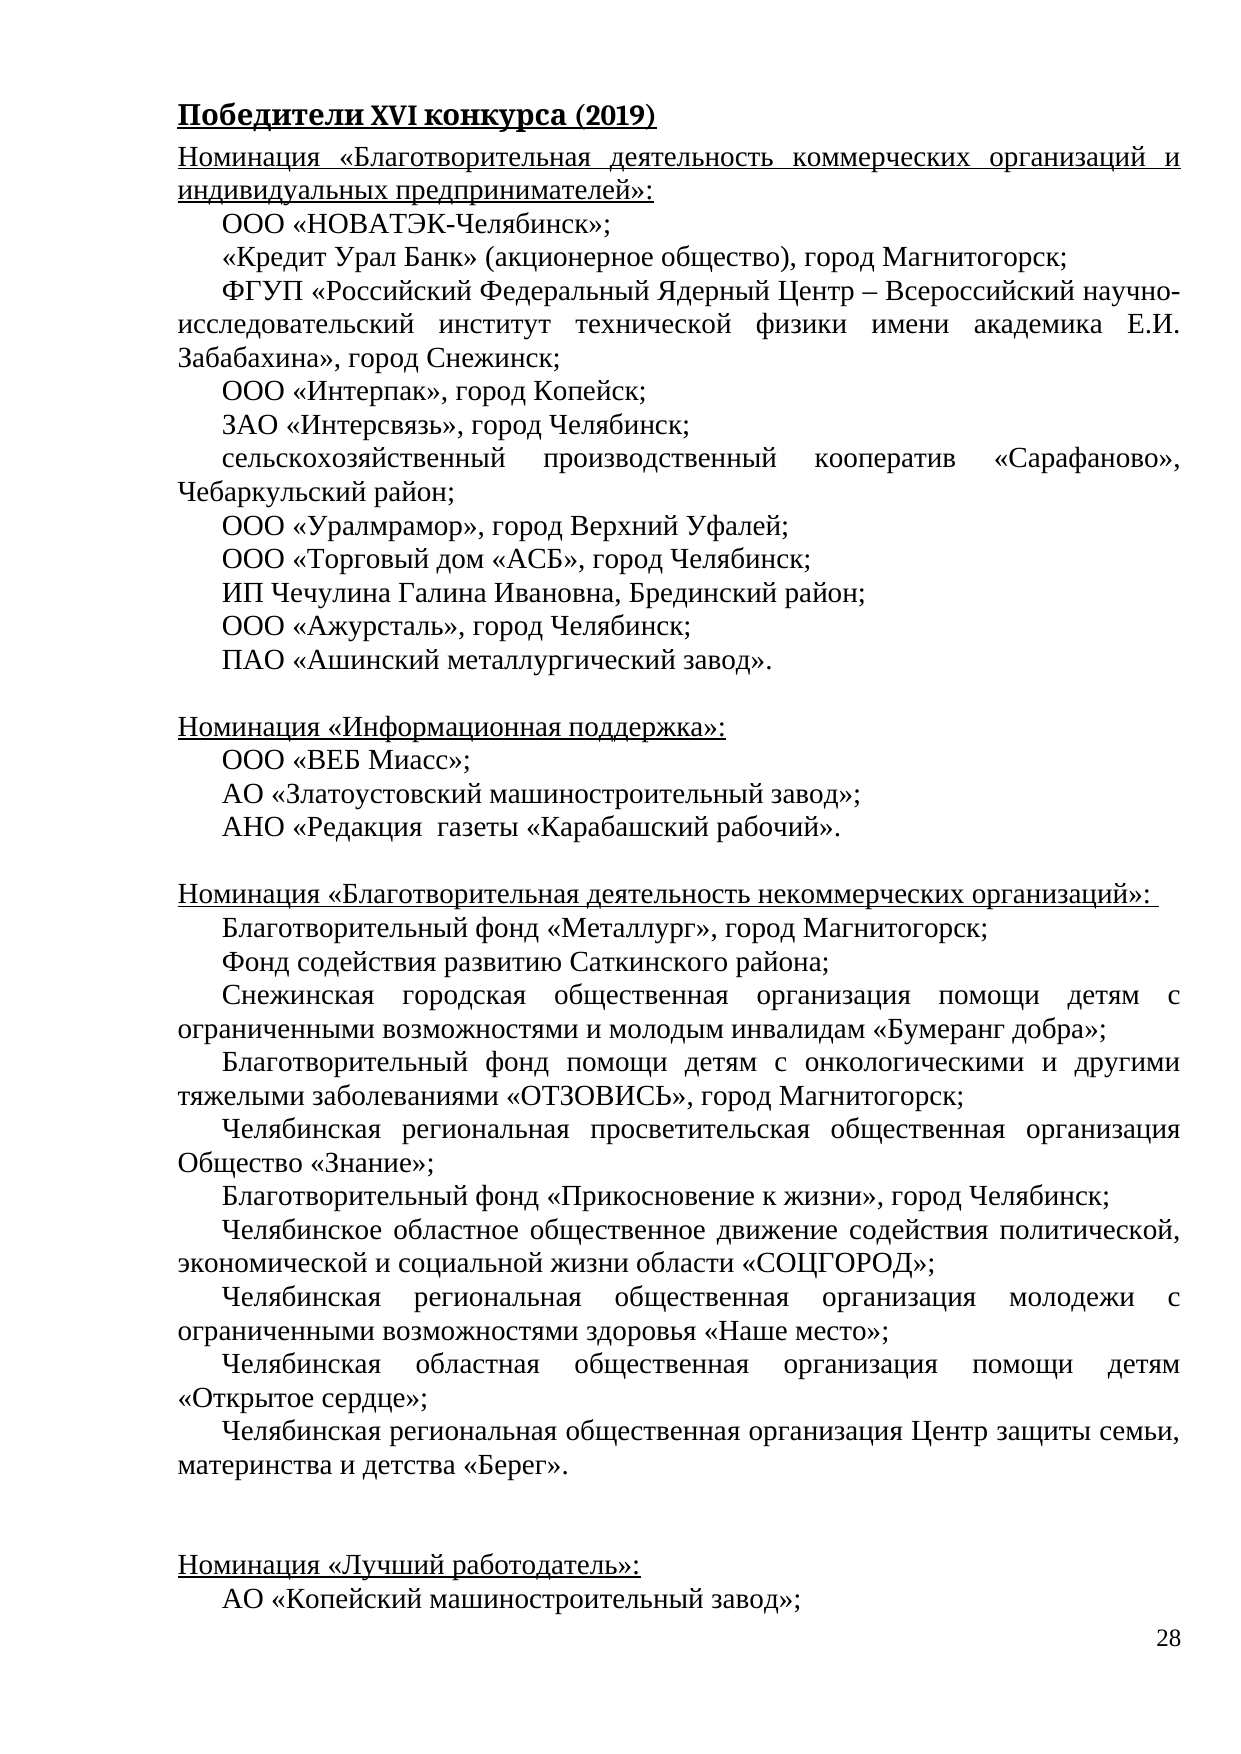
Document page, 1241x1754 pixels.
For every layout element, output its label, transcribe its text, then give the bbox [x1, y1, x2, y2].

text Челябинское областное общественное движение содействия политической, экономической и социальной жизни области «СОЦГОРОД»; [177, 1212, 1181, 1279]
text ПАО «Ашинский металлургический завод». [177, 642, 1181, 675]
text Номинация «Благотворительная деятельность коммерческих организаций и [177, 139, 1181, 168]
text Челябинская региональная общественная организация молодежи с ограниченными возможностями здоровья «Наше место»; [177, 1279, 1181, 1346]
text Благотворительный фонд «Металлург», город Магнитогорск; [177, 910, 1181, 944]
text индивидуальных предпринимателей»: [177, 169, 1181, 206]
text АНО «Редакция газеты «Карабашский рабочий». [177, 809, 1181, 843]
text ЗАО «Интерсвязь», город Челябинск; [177, 407, 1181, 441]
text ООО «Уралмрамор», город Верхний Уфалей; [177, 508, 1181, 541]
text ООО «ВЕБ Миасс»; [177, 742, 1181, 776]
text сельскохозяйственный производственный кооператив «Сарафаново», Чебаркульский район; [177, 441, 1181, 508]
text Номинация «Информационная поддержка»: [177, 709, 1181, 742]
text Челябинская региональная просветительская общественная организация Общество «Знание»; [177, 1111, 1181, 1178]
subtitle Победители XVI конкурса (2019) [177, 99, 1181, 132]
text Номинация «Благотворительная деятельность некоммерческих организаций»: [177, 877, 1181, 910]
text «Кредит Урал Банк» (акционерное общество), город Магнитогорск; [177, 239, 1181, 273]
text ООО «Торговый дом «АСБ», город Челябинск; [177, 541, 1181, 575]
text ФГУП «Российский Федеральный Ядерный Центр – Всероссийский научно-исследовательский институт технической физики имени академика Е.И. Забабахина», город Снежинск; [177, 273, 1181, 373]
text Благотворительный фонд помощи детям с онкологическими и другими тяжелыми заболеваниями «ОТЗОВИСЬ», город Магнитогорск; [177, 1044, 1181, 1111]
text ИП Чечулина Галина Ивановна, Брединский район; [177, 575, 1181, 608]
text АО «Копейский машиностроительный завод»; [177, 1581, 1181, 1614]
text Номинация «Лучший работодатель»: [177, 1547, 1181, 1581]
text Челябинская региональная общественная организация Центр защиты семьи, материнства и детства «Берег». [177, 1413, 1181, 1480]
text Благотворительный фонд «Прикосновение к жизни», город Челябинск; [177, 1178, 1181, 1212]
text АО «Златоустовский машиностроительный завод»; [177, 776, 1181, 809]
text ООО «НОВАТЭК-Челябинск»; [177, 206, 1181, 239]
text ООО «Ажурсталь», город Челябинск; [177, 608, 1181, 642]
text Снежинская городская общественная организация помощи детям с ограниченными возможностями и молодым инвалидам «Бумеранг добра»; [177, 977, 1181, 1044]
text Фонд содействия развитию Саткинского района; [177, 944, 1181, 977]
text Челябинская областная общественная организация помощи детям «Открытое сердце»; [177, 1346, 1181, 1413]
text ООО «Интерпак», город Копейск; [177, 373, 1181, 407]
